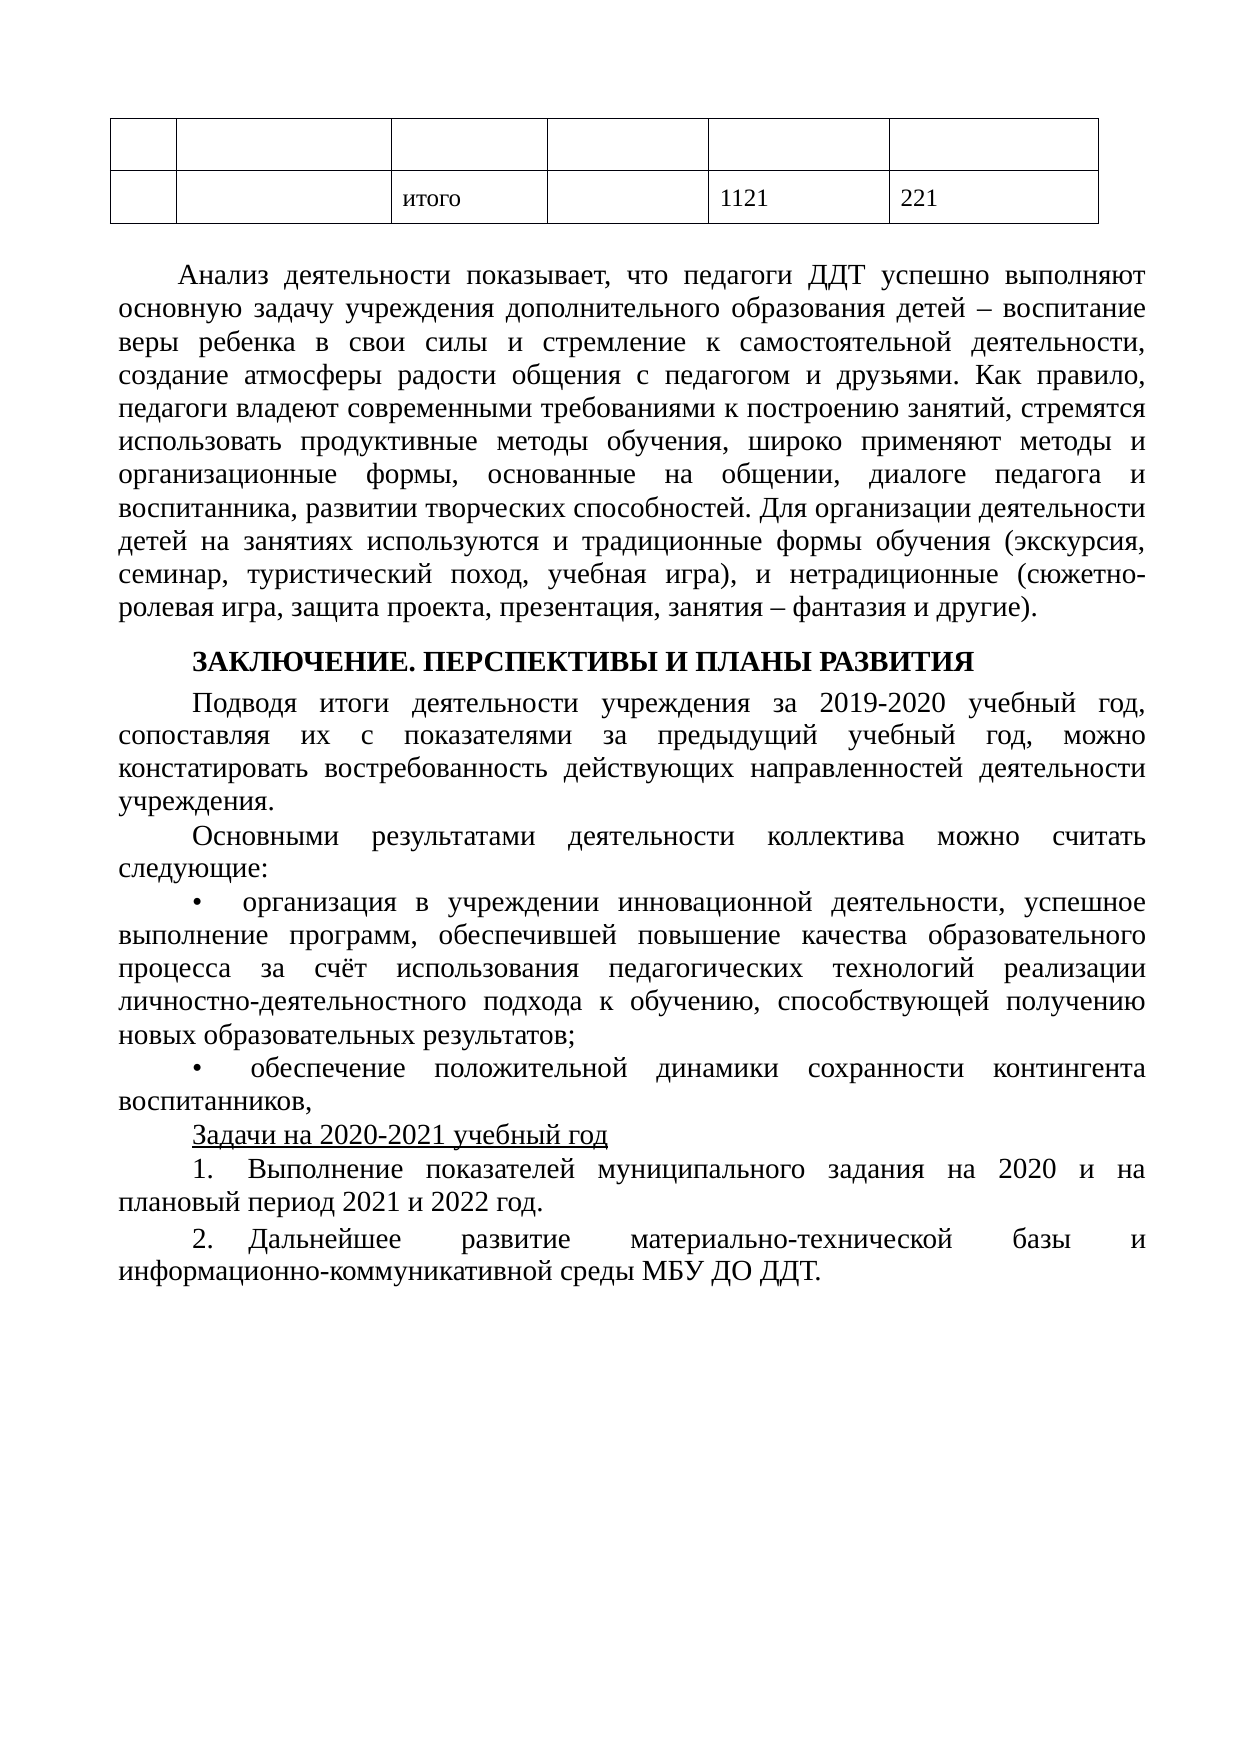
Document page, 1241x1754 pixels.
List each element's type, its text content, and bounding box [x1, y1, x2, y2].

table_cell [890, 119, 1098, 170]
table_cell 221 [890, 171, 1098, 223]
text ЗАКЛЮЧЕНИЕ. ПЕРСПЕКТИВЫ И ПЛАНЫ РАЗВИТИЯ [118, 644, 1147, 677]
table_cell [177, 171, 391, 223]
table_cell [177, 119, 391, 170]
table_cell [548, 119, 708, 170]
table_cell [111, 171, 176, 223]
list обеспечение положительной динамики сохранности контингента воспитанников, [118, 1050, 1147, 1117]
table_cell итого [392, 171, 547, 223]
table_cell [392, 119, 547, 170]
table_cell [548, 171, 708, 223]
list организация в учреждении инновационной деятельности, успешное выполнение программ, обеспечившей повышение качества образовательного процесса за счёт использования педагогических технологий реализации личностно-деятельностного подхода к обучению, способствующей получению новых образовательных результатов; [118, 884, 1147, 1050]
text Подводя итоги деятельности учреждения за 2019-2020 учебный год, сопоставляя их с показателями за предыдущий учебный год, можно констатировать востребованность действующих направленностей деятельности учреждения. [118, 685, 1147, 816]
table_cell [709, 119, 889, 170]
list Дальнейшее развитие материально-технической базы и информационно-коммуникативной среды МБУ ДО ДДТ. [118, 1221, 1147, 1287]
text Основными результатами деятельности коллектива можно считать следующие: [118, 818, 1147, 884]
table_cell [111, 119, 176, 170]
table_cell 1121 [709, 171, 889, 223]
list Выполнение показателей муниципального задания на 2020 и на плановый период 2021 и 2022 год. [118, 1151, 1147, 1218]
text Анализ деятельности показывает, что педагоги ДДТ успешно выполняют основную задачу учреждения дополнительного образования детей – воспитание веры ребенка в свои силы и стремление к самостоятельной деятельности, создание атмосферы радости общения с педагогом и друзьями. Как правило, педагоги владеют современными требованиями к построению занятий, стремятся использовать продуктивные методы обучения, широко применяют методы и организационные формы, основанные на общении, диалоге педагога и воспитанника, развитии творческих способностей. Для организации деятельности детей на занятиях используются и традиционные формы обучения (экскурсия, семинар, туристический поход, учебная игра), и нетрадиционные (сюжетно-ролевая игра, защита проекта, презентация, занятия – фантазия и другие). [118, 257, 1147, 623]
text Задачи на 2020-2021 учебный год [118, 1117, 1147, 1151]
